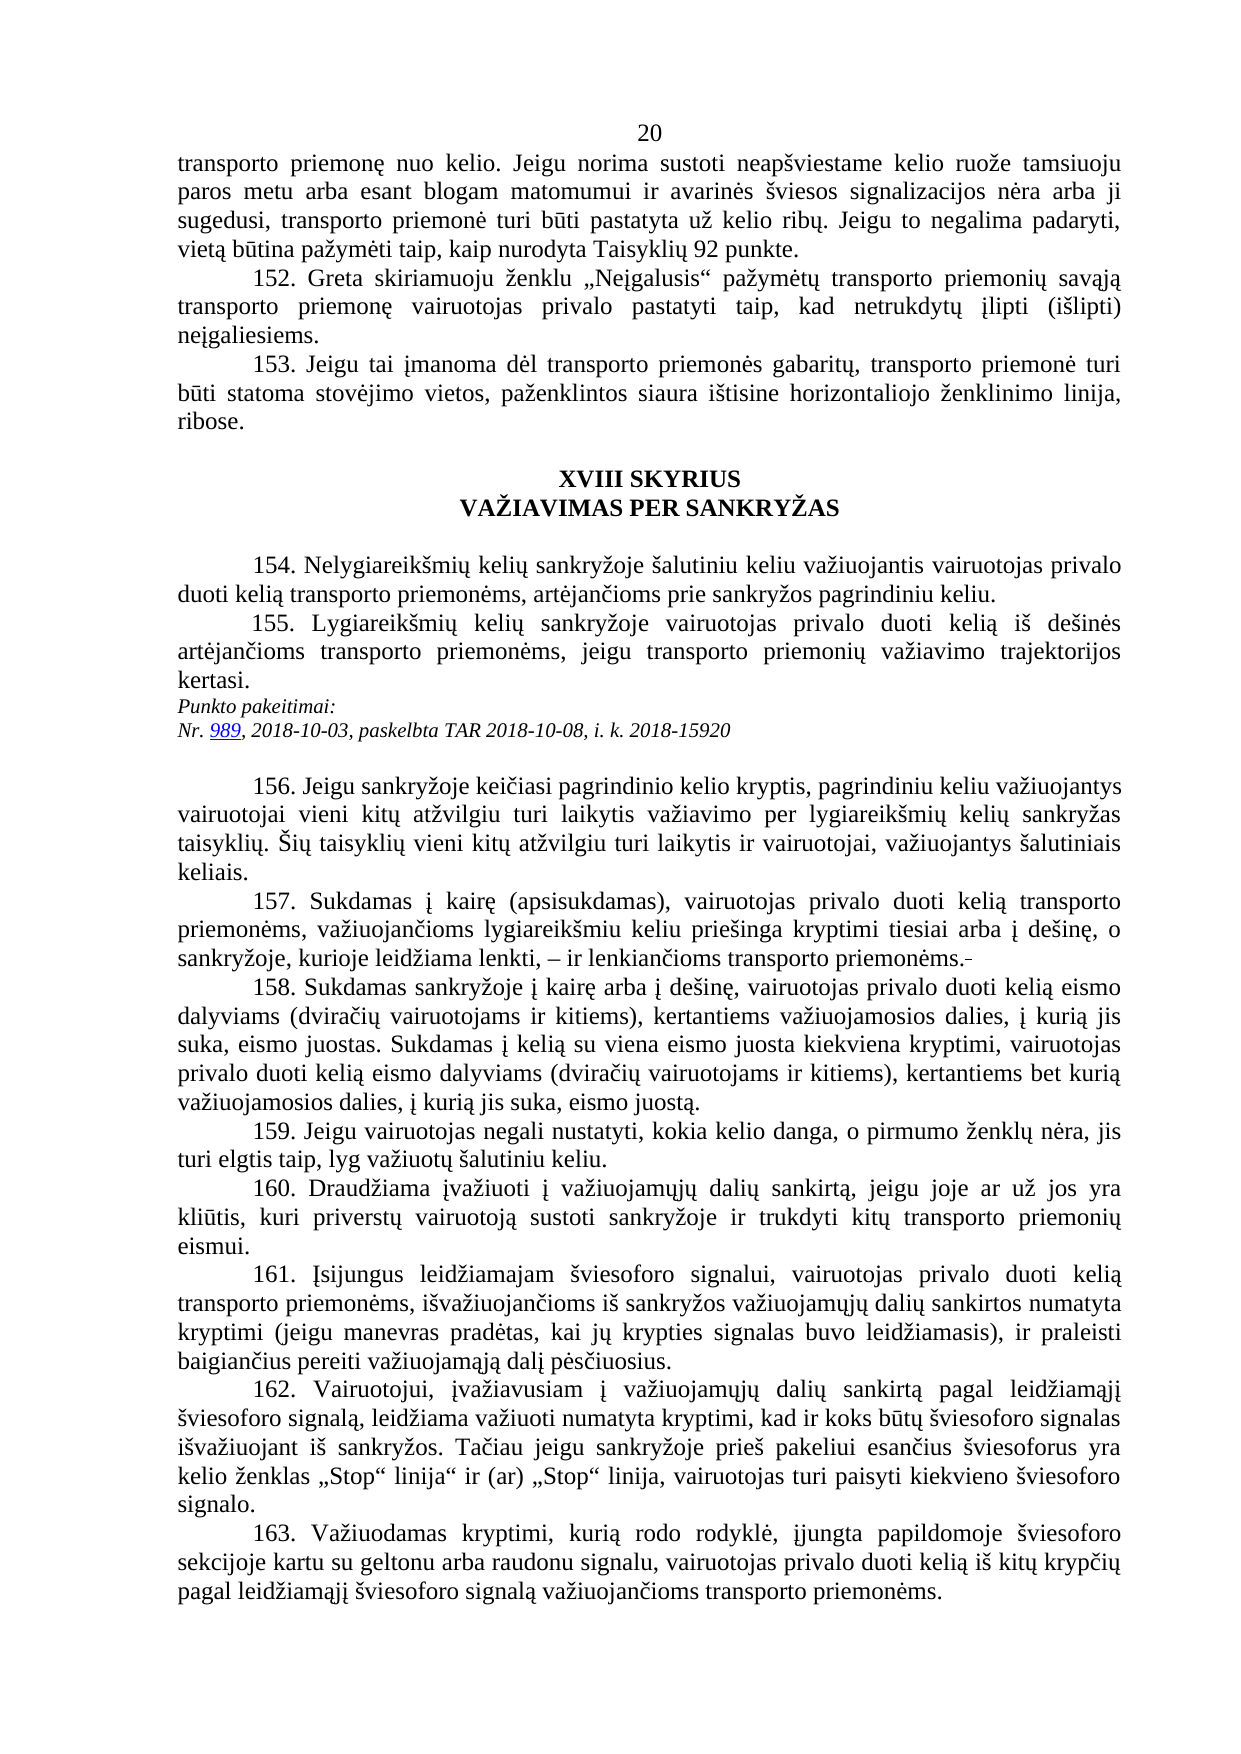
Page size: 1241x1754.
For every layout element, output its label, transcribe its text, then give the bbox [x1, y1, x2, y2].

text 154. Nelygiareikšmių kelių sankryžoje šalutiniu keliu važiuojantis vairuotojas privalo duoti kelią transporto priemonėms, artėjančioms prie sankryžos pagrindiniu keliu. [177, 550, 1122, 608]
text 153. Jeigu tai įmanoma dėl transporto priemonės gabaritų, transporto priemonė turi būti statoma stovėjimo vietos, paženklintos siaura ištisine horizontaliojo ženklinimo linija, ribose. [177, 349, 1122, 435]
text 158. Sukdamas sankryžoje į kairę arba į dešinę, vairuotojas privalo duoti kelią eismo dalyviams (dviračių vairuotojams ir kitiems), kertantiems važiuojamosios dalies, į kurią jis suka, eismo juostas. Sukdamas į kelią su viena eismo juosta kiekviena kryptimi, vairuotojas privalo duoti kelią eismo dalyviams (dviračių vairuotojams ir kitiems), kertantiems bet kurią važiuojamosios dalies, į kurią jis suka, eismo juostą. [177, 972, 1122, 1116]
text 160. Draudžiama įvažiuoti į važiuojamųjų dalių sankirtą, jeigu joje ar už jos yra kliūtis, kuri priverstų vairuotoją sustoti sankryžoje ir trukdyti kitų transporto priemonių eismui. [177, 1173, 1122, 1259]
text 163. Važiuodamas kryptimi, kurią rodo rodyklė, įjungta papildomoje šviesoforo sekcijoje kartu su geltonu arba raudonu signalu, vairuotojas privalo duoti kelią iš kitų krypčių pagal leidžiamąjį šviesoforo signalą važiuojančioms transporto priemonėms. [177, 1518, 1122, 1604]
text XVIII SKYRIUS [177, 464, 1122, 493]
text transporto priemonę nuo kelio. Jeigu norima sustoti neapšviestame kelio ruože tamsiuoju paros metu arba esant blogam matomumui ir avarinės šviesos signalizacijos nėra arba ji sugedusi, transporto priemonė turi būti pastatyta už kelio ribų. Jeigu to negalima padaryti, vietą būtina pažymėti taip, kaip nurodyta Taisyklių 92 punkte. [177, 148, 1122, 263]
text Nr. 989, 2018-10-03, paskelbta TAR 2018-10-08, i. k. 2018-15920 [177, 718, 1122, 742]
text 155. Lygiareikšmių kelių sankryžoje vairuotojas privalo duoti kelią iš dešinės artėjančioms transporto priemonėms, jeigu transporto priemonių važiavimo trajektorijos kertasi. [177, 608, 1122, 694]
text 162. Vairuotojui, įvažiavusiam į važiuojamųjų dalių sankirtą pagal leidžiamąjį šviesoforo signalą, leidžiama važiuoti numatyta kryptimi, kad ir koks būtų šviesoforo signalas išvažiuojant iš sankryžos. Tačiau jeigu sankryžoje prieš pakeliui esančius šviesoforus yra kelio ženklas „Stop“ linija“ ir (ar) „Stop“ linija, vairuotojas turi paisyti kiekvieno šviesoforo signalo. [177, 1374, 1122, 1518]
text 159. Jeigu vairuotojas negali nustatyti, kokia kelio danga, o pirmumo ženklų nėra, jis turi elgtis taip, lyg važiuotų šalutiniu keliu. [177, 1116, 1122, 1173]
text Punkto pakeitimai: [177, 694, 1122, 718]
text 157. Sukdamas į kairę (apsisukdamas), vairuotojas privalo duoti kelią transporto priemonėms, važiuojančioms lygiareikšmiu keliu priešinga kryptimi tiesiai arba į dešinę, o sankryžoje, kurioje leidžiama lenkti, – ir lenkiančioms transporto priemonėms. [177, 886, 1122, 972]
text 152. Greta skiriamuoju ženklu „Neįgalusis“ pažymėtų transporto priemonių savąją transporto priemonę vairuotojas privalo pastatyti taip, kad netrukdytų įlipti (išlipti) neįgaliesiems. [177, 263, 1122, 349]
text VAŽIAVIMAS PER SANKRYŽAS [177, 493, 1122, 521]
text 161. Įsijungus leidžiamajam šviesoforo signalui, vairuotojas privalo duoti kelią transporto priemonėms, išvažiuojančioms iš sankryžos važiuojamųjų dalių sankirtos numatyta kryptimi (jeigu manevras pradėtas, kai jų krypties signalas buvo leidžiamasis), ir praleisti baigiančius pereiti važiuojamąją dalį pėsčiuosius. [177, 1259, 1122, 1374]
text 156. Jeigu sankryžoje keičiasi pagrindinio kelio kryptis, pagrindiniu keliu važiuojantys vairuotojai vieni kitų atžvilgiu turi laikytis važiavimo per lygiareikšmių kelių sankryžas taisyklių. Šių taisyklių vieni kitų atžvilgiu turi laikytis ir vairuotojai, važiuojantys šalutiniais keliais. [177, 771, 1122, 886]
